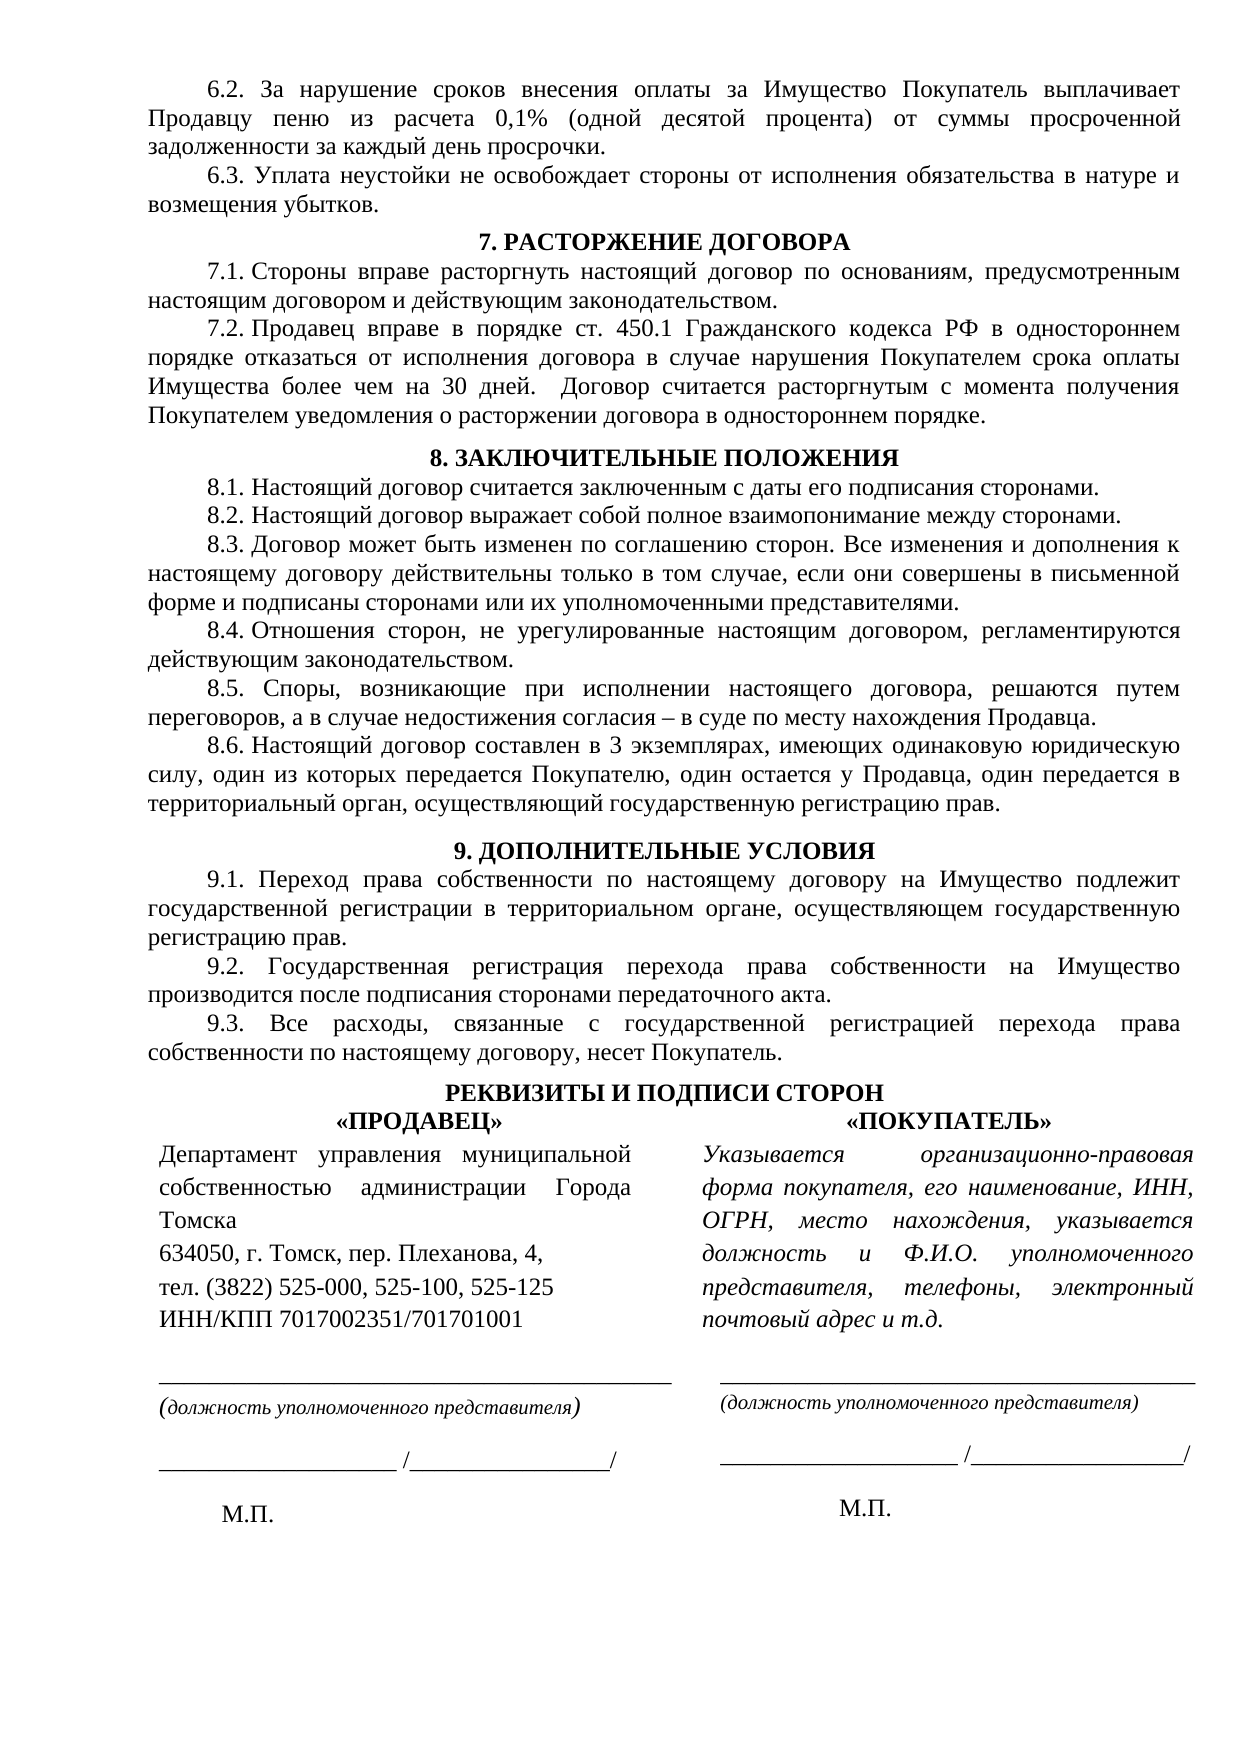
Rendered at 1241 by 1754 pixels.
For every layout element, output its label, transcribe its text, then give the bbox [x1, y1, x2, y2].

text 9.2. Государственная регистрация перехода права собственности на Имущество производится после подписания сторонами передаточного акта. [148, 951, 1181, 1008]
text 8. ЗАКЛЮЧИТЕЛЬНЫЕ ПОЛОЖЕНИЯ [148, 443, 1181, 472]
text 7.1. Стороны вправе расторгнуть настоящий договор по основаниям, предусмотренным настоящим договором и действующим законодательством. [148, 256, 1181, 313]
text 7. РАСТОРЖЕНИЕ ДОГОВОРА [148, 227, 1181, 256]
text 9.1. Переход права собственности по настоящему договору на Имущество подлежит государственной регистрации в территориальном органе, осуществляющем государственную регистрацию прав. [148, 864, 1181, 951]
text 6.3. Уплата неустойки не освобождает стороны от исполнения обязательства в натуре и возмещения убытков. [148, 160, 1181, 218]
table_cell Указывается организационно-правовая форма покупателя, его наименование, ИНН, ОГРН, место нахождения, указывается должность и Ф.И.О. уполномоченного представителя, телефоны, электронный почтовый адрес и т.д. [691, 1140, 1207, 1358]
text 8.6. Настоящий договор составлен в 3 экземплярах, имеющих одинаковую юридическую силу, один из которых передается Покупателю, один остается у Продавца, один передается в территориальный орган, осуществляющий государственную регистрацию прав. [148, 730, 1181, 817]
text 8.2. Настоящий договор выражает собой полное взаимопонимание между сторонами. [148, 500, 1181, 529]
table_header «ПРОДАВЕЦ» [148, 1106, 691, 1139]
text 7.2. Продавец вправе в порядке ст. 450.1 Гражданского кодекса РФ в одностороннем порядке отказаться от исполнения договора в случае нарушения Покупателем срока оплаты Имущества более чем на 30 дней. Договор считается расторгнутым с момента получения Покупателем уведомления о расторжении договора в одностороннем порядке. [148, 313, 1181, 428]
table_cell _________________________________________(должность уполномоченного представителя) ___________________ /________________/ М.П. [148, 1358, 691, 1553]
text 6.2. За нарушение сроков внесения оплаты за Имущество Покупатель выплачивает Продавцу пеню из расчета 0,1% (одной десятой процента) от суммы просроченной задолженности за каждый день просрочки. [148, 74, 1181, 160]
text 8.1. Настоящий договор считается заключенным с даты его подписания сторонами. [148, 472, 1181, 500]
text 8.4. Отношения сторон, не урегулированные настоящим договором, регламентируются действующим законодательством. [148, 615, 1181, 673]
table_cell ______________________________________(должность уполномоченного представителя) ___________________ /_________________/ М.П. [691, 1358, 1207, 1553]
table_header «ПОКУПАТЕЛЬ» [691, 1106, 1207, 1139]
text 8.5. Споры, возникающие при исполнении настоящего договора, решаются путем переговоров, а в случае недостижения согласия – в суде по месту нахождения Продавца. [148, 673, 1181, 730]
table_cell Департамент управления муниципальной собственностью администрации Города Томска 634050, г. Томск, пер. Плеханова, 4, тел. (3822) 525-000, 525-100, 525-125 ИНН/КПП 7017002351/701701001 [148, 1140, 691, 1358]
text РЕКВИЗИТЫ И ПОДПИСИ СТОРОН [148, 1078, 1181, 1106]
text 9. ДОПОЛНИТЕЛЬНЫЕ УСЛОВИЯ [148, 836, 1181, 864]
text 9.3. Все расходы, связанные с государственной регистрацией перехода права собственности по настоящему договору, несет Покупатель. [148, 1008, 1181, 1066]
text 8.3. Договор может быть изменен по соглашению сторон. Все изменения и дополнения к настоящему договору действительны только в том случае, если они совершены в письменной форме и подписаны сторонами или их уполномоченными представителями. [148, 529, 1181, 615]
